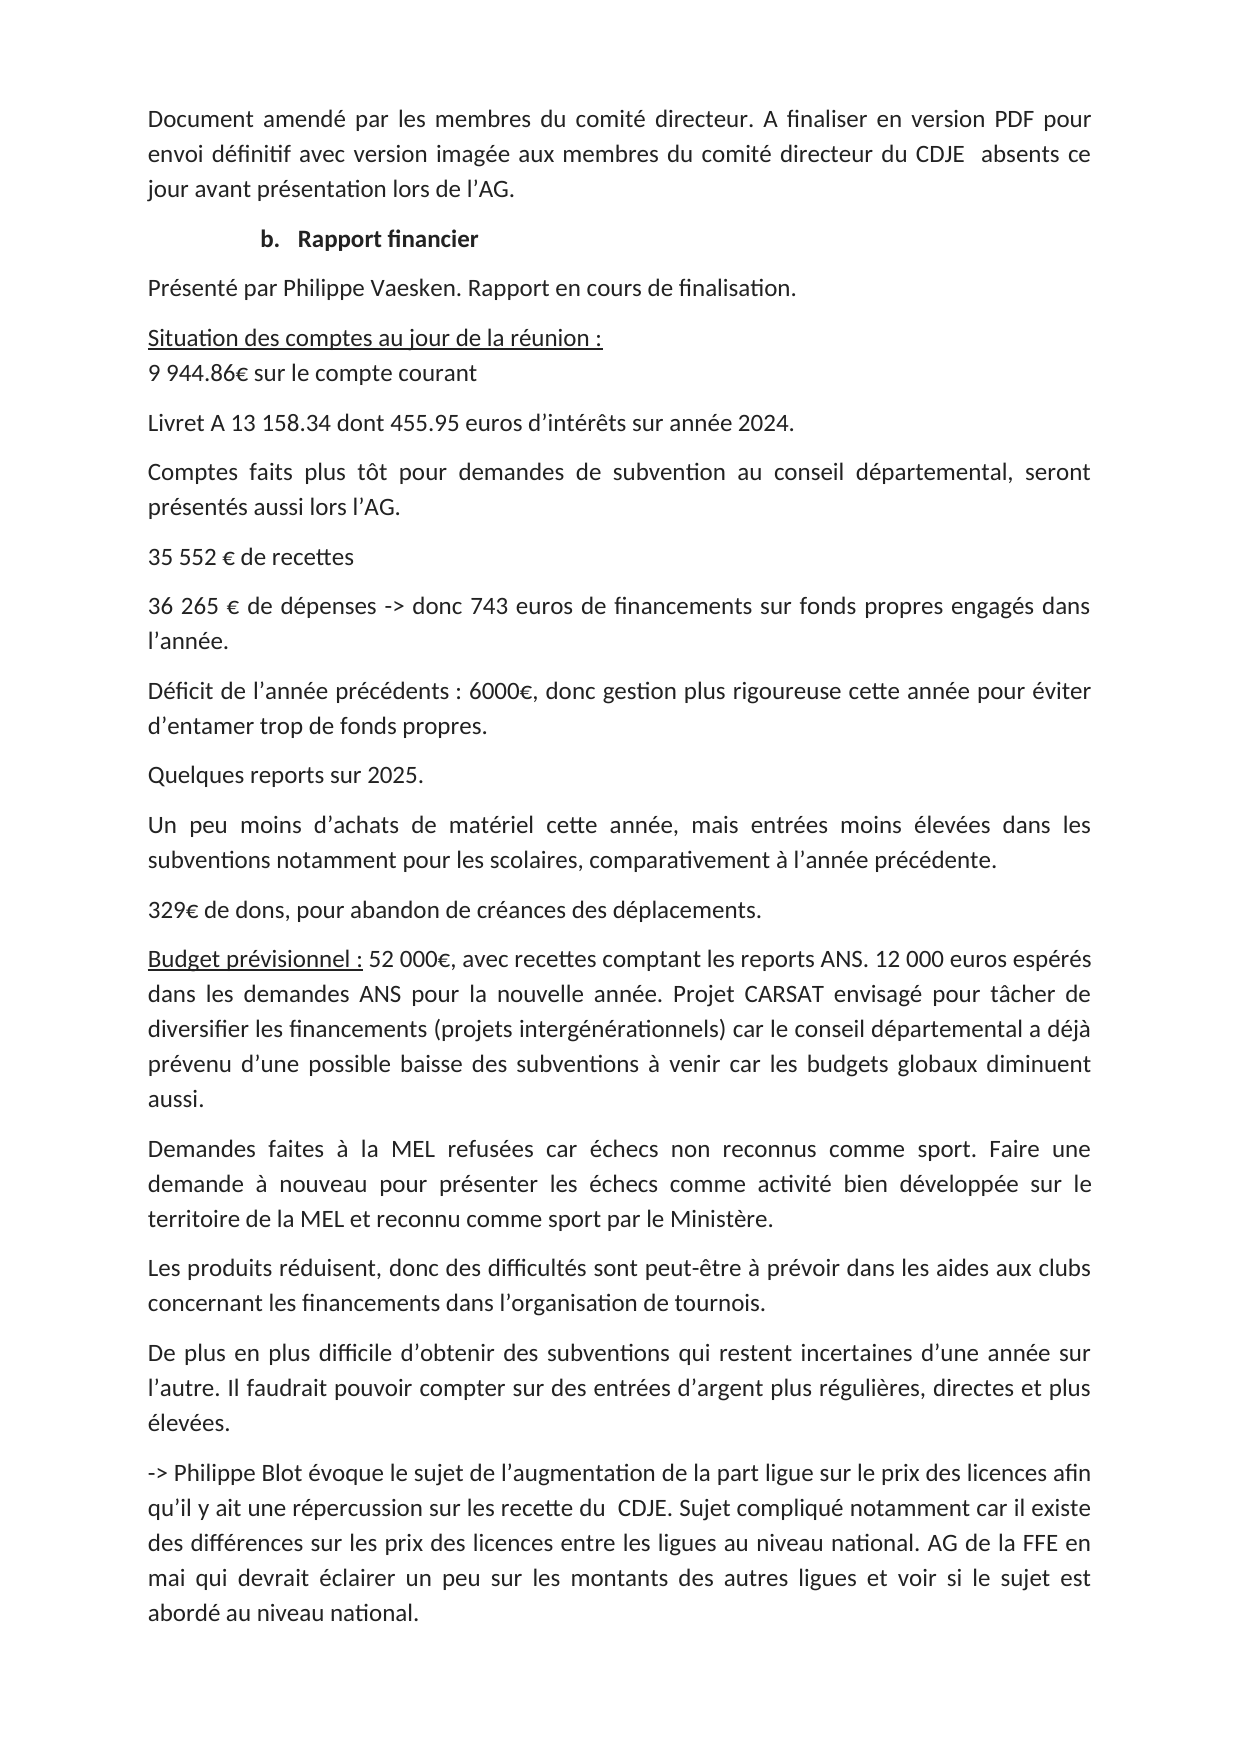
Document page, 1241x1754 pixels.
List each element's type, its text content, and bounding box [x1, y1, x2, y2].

text 36 265 € de dépenses -> donc 743 euros de financements sur fonds propres engagés dans l’année. [148, 591, 1093, 656]
text -> Philippe Blot évoque le sujet de l’augmentation de la part ligue sur le prix des licences afin qu’il y ait une répercussion sur les recette du CDJE. Sujet compliqué notamment car il existe des différences sur les prix des licences entre les ligues au niveau national. AG de la FFE en mai qui devrait éclairer un peu sur les montants des autres ligues et voir si le sujet est abordé au niveau national. [148, 1457, 1093, 1627]
text Budget prévisionnel : 52 000€, avec recettes comptant les reports ANS. 12 000 euros espérés dans les demandes ANS pour la nouvelle année. Projet CARSAT envisagé pour tâcher de diversifier les financements (projets intergénérationnels) car le conseil départemental a déjà prévenu d’une possible baisse des subventions à venir car les budgets globaux diminuent aussi. [148, 943, 1093, 1114]
text Quelques reports sur 2025. [148, 760, 1093, 790]
text De plus en plus difficile d’obtenir des subventions qui restent incertaines d’une année sur l’autre. Il faudrait pouvoir compter sur des entrées d’argent plus régulières, directes et plus élevées. [148, 1337, 1093, 1438]
text Les produits réduisent, donc des difficultés sont peut-être à prévoir dans les aides aux clubs concernant les financements dans l’organisation de tournois. [148, 1253, 1093, 1318]
text Demandes faites à la MEL refusées car échecs non reconnus comme sport. Faire une demande à nouveau pour présenter les échecs comme activité bien développée sur le territoire de la MEL et reconnu comme sport par le Ministère. [148, 1133, 1093, 1233]
text 329€ de dons, pour abandon de créances des déplacements. [148, 894, 1093, 924]
text Livret A 13 158.34 dont 455.95 euros d’intérêts sur année 2024. [148, 407, 1093, 437]
text Déficit de l’année précédents : 6000€, donc gestion plus rigoureuse cette année pour éviter d’entamer trop de fonds propres. [148, 675, 1093, 741]
text 35 552 € de recettes [148, 541, 1093, 571]
text 9 944.86€ sur le compte courant [148, 357, 1093, 388]
text Présenté par Philippe Vaesken. Rapport en cours de finalisation. [148, 273, 1093, 303]
list Rapport financier [260, 223, 1093, 253]
text Situation des comptes au jour de la réunion : [148, 322, 1093, 353]
text Document amendé par les membres du comité directeur. A finaliser en version PDF pour envoi définitif avec version imagée aux membres du comité directeur du CDJE absents ce jour avant présentation lors de l’AG. [148, 103, 1093, 204]
text Un peu moins d’achats de matériel cette année, mais entrées moins élevées dans les subventions notamment pour les scolaires, comparativement à l’année précédente. [148, 809, 1093, 875]
text Comptes faits plus tôt pour demandes de subvention au conseil départemental, seront présentés aussi lors l’AG. [148, 456, 1093, 522]
